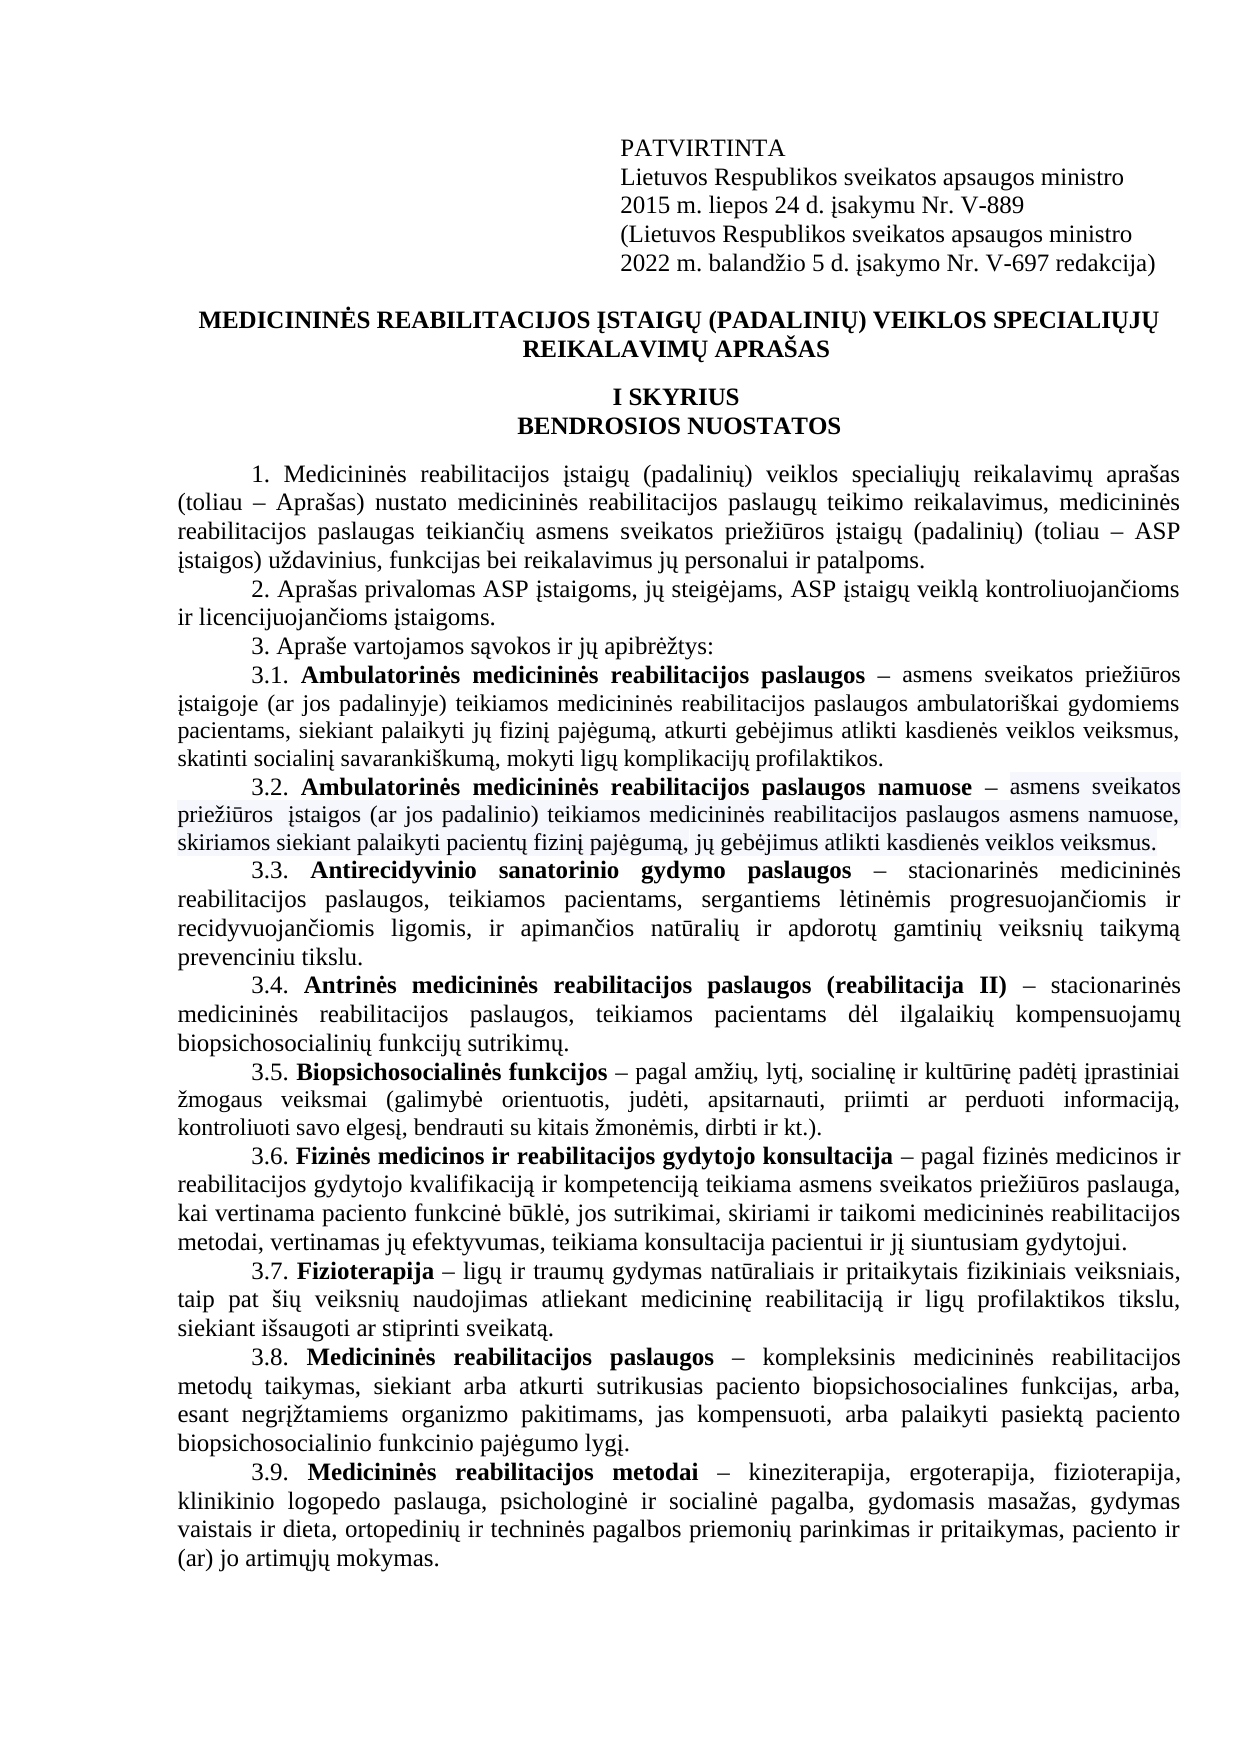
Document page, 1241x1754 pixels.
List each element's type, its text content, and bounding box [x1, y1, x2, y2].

text 2015 m. liepos 24 d. įsakymu Nr. V-889 [177, 190, 1181, 219]
text 3.2. Ambulatorinės medicininės reabilitacijos paslaugos namuose – asmens sveikatos priežiūros įstaigos (ar jos padalinio) teikiamos medicininės reabilitacijos paslaugos asmens namuose, skiriamos siekiant palaikyti pacientų fizinį pajėgumą, jų gebėjimus atlikti kasdienės veiklos veiksmus. [177, 772, 1181, 856]
text 3. Apraše vartojamos sąvokos ir jų apibrėžtys: [177, 631, 1181, 660]
text (Lietuvos Respublikos sveikatos apsaugos ministro [177, 219, 1181, 248]
text I SKYRIUS [177, 382, 1181, 411]
text 3.6. Fizinės medicinos ir reabilitacijos gydytojo konsultacija – pagal fizinės medicinos ir reabilitacijos gydytojo kvalifikaciją ir kompetenciją teikiama asmens sveikatos priežiūros paslauga, kai vertinama paciento funkcinė būklė, jos sutrikimai, skiriami ir taikomi medicininės reabilitacijos metodai, vertinamas jų efektyvumas, teikiama konsultacija pacientui ir jį siuntusiam gydytojui. [177, 1141, 1181, 1256]
text 1. Medicininės reabilitacijos įstaigų (padalinių) veiklos specialiųjų reikalavimų aprašas (toliau – Aprašas) nustato medicininės reabilitacijos paslaugų teikimo reikalavimus, medicininės reabilitacijos paslaugas teikiančių asmens sveikatos priežiūros įstaigų (padalinių) (toliau – ASP įstaigos) uždavinius, funkcijas bei reikalavimus jų personalui ir patalpoms. [177, 459, 1181, 574]
text 2022 m. balandžio 5 d. įsakymo Nr. V-697 redakcija) [177, 248, 1181, 277]
text 3.1. Ambulatorinės medicininės reabilitacijos paslaugos – asmens sveikatos priežiūros įstaigoje (ar jos padalinyje) teikiamos medicininės reabilitacijos paslaugos ambulatoriškai gydomiems pacientams, siekiant palaikyti jų fizinį pajėgumą, atkurti gebėjimus atlikti kasdienės veiklos veiksmus, skatinti socialinį savarankiškumą, mokyti ligų komplikacijų profilaktikos. [177, 660, 1181, 772]
text BENDROSIOS NUOSTATOS [177, 411, 1181, 439]
text 3.7. Fizioterapija – ligų ir traumų gydymas natūraliais ir pritaikytais fizikiniais veiksniais, taip pat šių veiksnių naudojimas atliekant medicininę reabilitaciją ir ligų profilaktikos tikslu, siekiant išsaugoti ar stiprinti sveikatą. [177, 1256, 1181, 1342]
text PATVIRTINTA [177, 133, 1181, 162]
text 3.9. Medicininės reabilitacijos metodai – kineziterapija, ergoterapija, fizioterapija, klinikinio logopedo paslauga, psichologinė ir socialinė pagalba, gydomasis masažas, gydymas vaistais ir dieta, ortopedinių ir techninės pagalbos priemonių parinkimas ir pritaikymas, paciento ir (ar) jo artimųjų mokymas. [177, 1457, 1181, 1572]
text Lietuvos Respublikos sveikatos apsaugos ministro [177, 162, 1181, 190]
text 3.5. Biopsichosocialinės funkcijos – pagal amžių, lytį, socialinę ir kultūrinę padėtį įprastiniai žmogaus veiksmai (galimybė orientuotis, judėti, apsitarnauti, priimti ar perduoti informaciją, kontroliuoti savo elgesį, bendrauti su kitais žmonėmis, dirbti ir kt.). [177, 1057, 1181, 1141]
text 2. Aprašas privalomas ASP įstaigoms, jų steigėjams, ASP įstaigų veiklą kontroliuojančioms ir licencijuojančioms įstaigoms. [177, 574, 1181, 631]
text 3.8. Medicininės reabilitacijos paslaugos – kompleksinis medicininės reabilitacijos metodų taikymas, siekiant arba atkurti sutrikusias paciento biopsichosocialines funkcijas, arba, esant negrįžtamiems organizmo pakitimams, jas kompensuoti, arba palaikyti pasiektą paciento biopsichosocialinio funkcinio pajėgumo lygį. [177, 1342, 1181, 1457]
text 3.3. Antirecidyvinio sanatorinio gydymo paslaugos – stacionarinės medicininės reabilitacijos paslaugos, teikiamos pacientams, sergantiems lėtinėmis progresuojančiomis ir recidyvuojančiomis ligomis, ir apimančios natūralių ir apdorotų gamtinių veiksnių taikymą prevenciniu tikslu. [177, 856, 1181, 971]
text Medicininės reabilitacijos įstaigų (padalinių) veiklos specialiųjų reikalavimŲ APRAŠAS [177, 305, 1181, 363]
text 3.4. Antrinės medicininės reabilitacijos paslaugos (reabilitacija II) – stacionarinės medicininės reabilitacijos paslaugos, teikiamos pacientams dėl ilgalaikių kompensuojamų biopsichosocialinių funkcijų sutrikimų. [177, 971, 1181, 1057]
